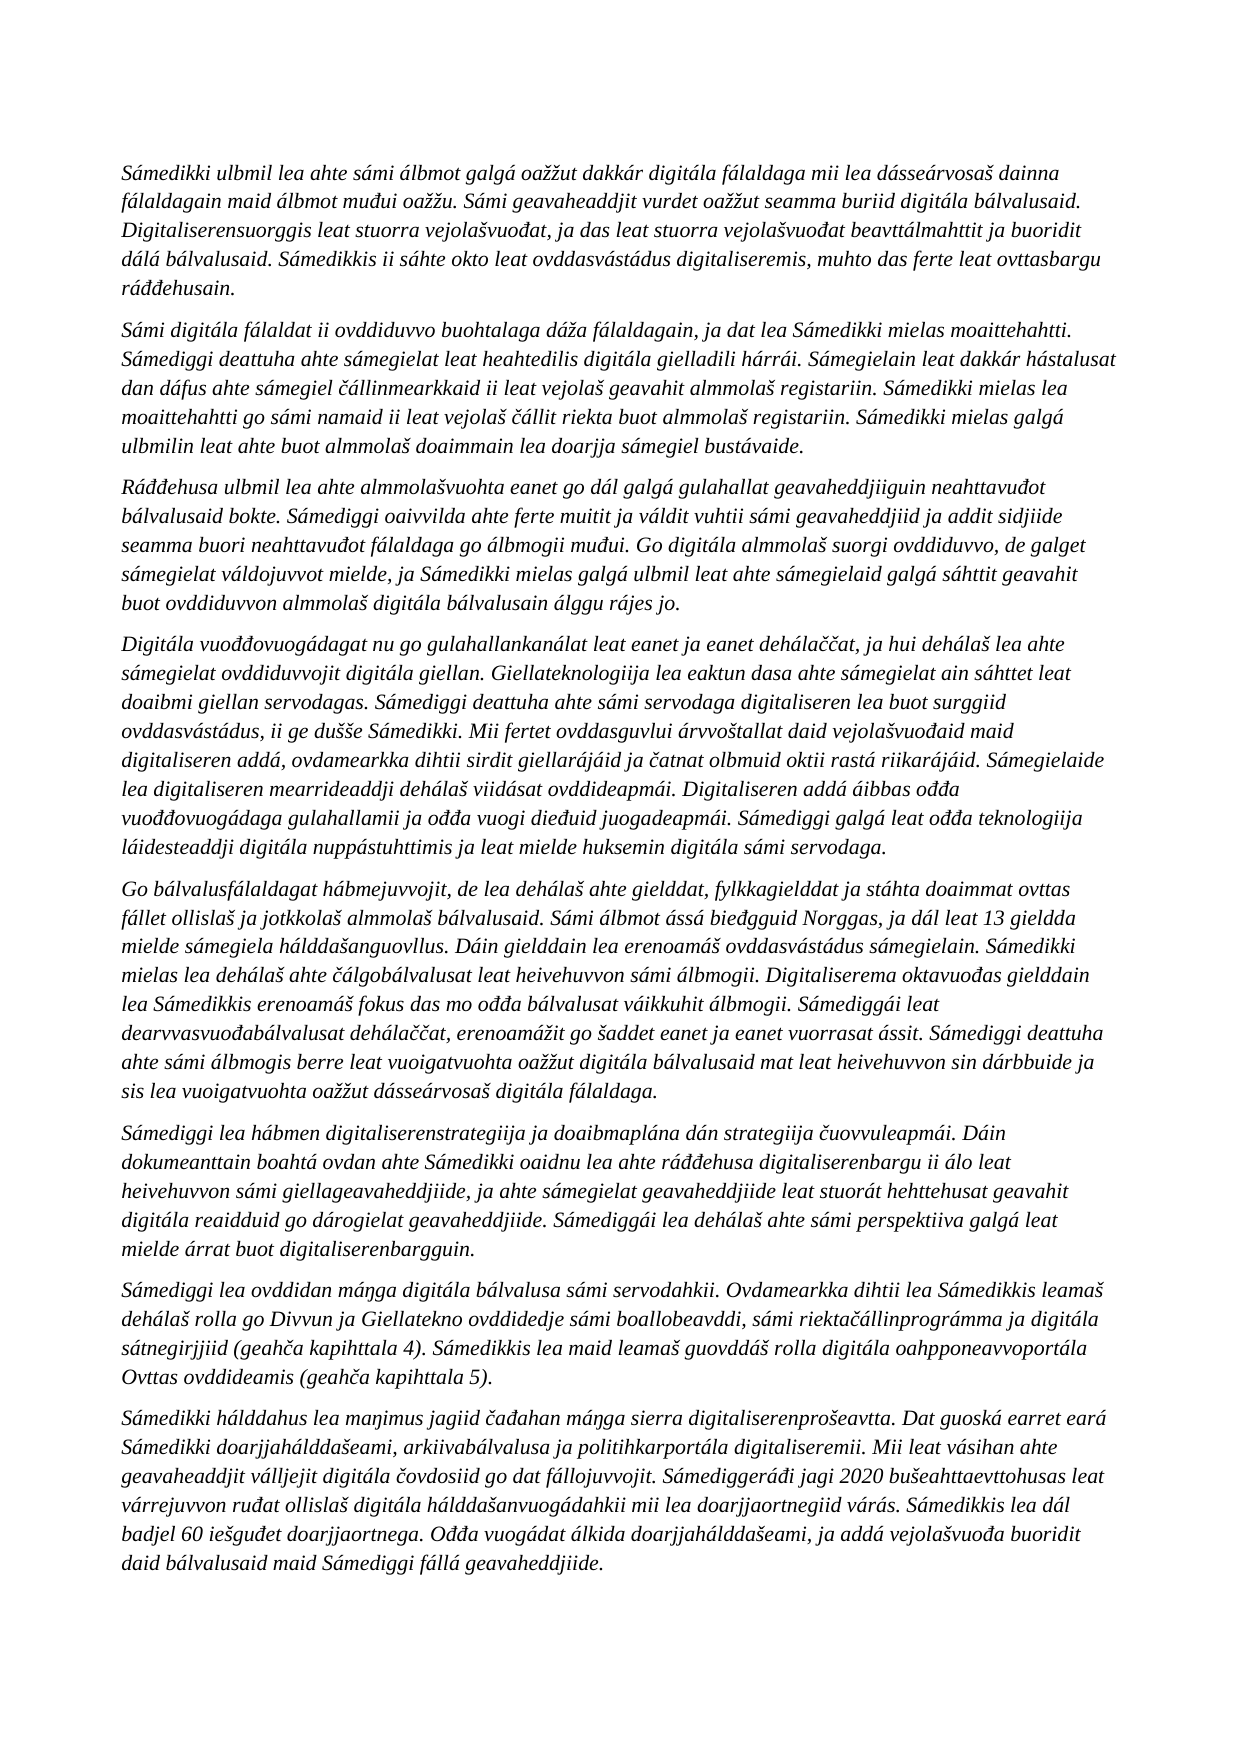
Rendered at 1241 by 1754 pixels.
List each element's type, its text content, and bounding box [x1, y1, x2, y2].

text Ráđđehusa ulbmil lea ahte almmolašvuohta eanet go dál galgá gulahallat geavaheddjiiguin neahttavuđot bálvalusaid bokte. Sámediggi oaivvilda ahte ferte muitit ja váldit vuhtii sámi geavaheddjiid ja addit sidjiide seamma buori neahttavuđot fálaldaga go álbmogii muđui. Go digitála almmolaš suorgi ovddiduvvo, de galget sámegielat váldojuvvot mielde, ja Sámedikki mielas galgá ulbmil leat ahte sámegielaid galgá sáhttit geavahit buot ovddiduvvon almmolaš digitála bálvalusain álggu rájes jo. [121, 474, 1119, 615]
text Sámediggi lea hábmen digitaliserenstrategiija ja doaibmaplána dán strategiija čuovvuleapmái. Dáin dokumeanttain boahtá ovdan ahte Sámedikki oaidnu lea ahte ráđđehusa digitaliserenbargu ii álo leat heivehuvvon sámi giellageavaheddjiide, ja ahte sámegielat geavaheddjiide leat stuorát hehttehusat geavahit digitála reaidduid go dárogielat geavaheddjiide. Sámediggái lea dehálaš ahte sámi perspektiiva galgá leat mielde árrat buot digitaliserenbargguin. [121, 1120, 1119, 1261]
text Go bálvalusfálaldagat hábmejuvvojit, de lea dehálaš ahte gielddat, fylkkagielddat ja stáhta doaimmat ovttas fállet ollislaš ja jotkkolaš almmolaš bálvalusaid. Sámi álbmot ássá bieđgguid Norggas, ja dál leat 13 gieldda mielde sámegiela hálddašanguovllus. Dáin gielddain lea erenoamáš ovddasvástádus sámegielain. Sámedikki mielas lea dehálaš ahte čálgobálvalusat leat heivehuvvon sámi álbmogii. Digitaliserema oktavuođas gielddain lea Sámedikkis erenoamáš fokus das mo ođđa bálvalusat váikkuhit álbmogii. Sámediggái leat dearvvasvuođabálvalusat dehálaččat, erenoamážit go šaddet eanet ja eanet vuorrasat ássit. Sámediggi deattuha ahte sámi álbmogis berre leat vuoigatvuohta oažžut digitála bálvalusaid mat leat heivehuvvon sin dárbbuide ja sis lea vuoigatvuohta oažžut dásseárvosaš digitála fálaldaga. [121, 876, 1119, 1103]
text Sámedikki hálddahus lea maŋimus jagiid čađahan máŋga sierra digitaliserenprošeavtta. Dat guoská earret eará Sámedikki doarjjahálddašeami, arkiivabálvalusa ja politihkarportála digitaliseremii. Mii leat vásihan ahte geavaheaddjit válljejit digitála čovdosiid go dat fállojuvvojit. Sámediggeráđi jagi 2020 bušeahttaevttohusas leat várrejuvvon ruđat ollislaš digitála hálddašanvuogádahkii mii lea doarjjaortnegiid várás. Sámedikkis lea dál badjel 60 iešguđet doarjjaortnega. Ođđa vuogádat álkida doarjjahálddašeami, ja addá vejolašvuođa buoridit daid bálvalusaid maid Sámediggi fállá geavaheddjiide. [121, 1405, 1119, 1575]
text Digitála vuođđovuogádagat nu go gulahallankanálat leat eanet ja eanet dehálaččat, ja hui dehálaš lea ahte sámegielat ovddiduvvojit digitála giellan. Giellateknologiija lea eaktun dasa ahte sámegielat ain sáhttet leat doaibmi giellan servodagas. Sámediggi deattuha ahte sámi servodaga digitaliseren lea buot surggiid ovddasvástádus, ii ge dušše Sámedikki. Mii fertet ovddasguvlui árvvoštallat daid vejolašvuođaid maid digitaliseren addá, ovdamearkka dihtii sirdit giellarájáid ja čatnat olbmuid oktii rastá riikarájáid. Sámegielaide lea digitaliseren mearrideaddji dehálaš viidásat ovddideapmái. Digitaliseren addá áibbas ođđa vuođđovuogádaga gulahallamii ja ođđa vuogi dieđuid juogadeapmái. Sámediggi galgá leat ođđa teknologiija láidesteaddji digitála nuppástuhttimis ja leat mielde huksemin digitála sámi servodaga. [121, 631, 1119, 859]
text Sámi digitála fálaldat ii ovddiduvvo buohtalaga dáža fálaldagain, ja dat lea Sámedikki mielas moaittehahtti. Sámediggi deattuha ahte sámegielat leat heahtedilis digitála gielladili hárrái. Sámegielain leat dakkár hástalusat dan dáfus ahte sámegiel čállinmearkkaid ii leat vejolaš geavahit almmolaš registariin. Sámedikki mielas lea moaittehahtti go sámi namaid ii leat vejolaš čállit riekta buot almmolaš registariin. Sámedikki mielas galgá ulbmilin leat ahte buot almmolaš doaimmain lea doarjja sámegiel bustávaide. [121, 317, 1119, 458]
text Sámediggi lea ovddidan máŋga digitála bálvalusa sámi servodahkii. Ovdamearkka dihtii lea Sámedikkis leamaš dehálaš rolla go Divvun ja Giellatekno ovddidedje sámi boallobeavddi, sámi riektačállinprográmma ja digitála sátnegirjjiid (geahča kapihttala 4). Sámedikkis lea maid leamaš guovddáš rolla digitála oahpponeavvoportála Ovttas ovddideamis (geahča kapihttala 5). [121, 1277, 1119, 1389]
text Sámedikki ulbmil lea ahte sámi álbmot galgá oažžut dakkár digitála fálaldaga mii lea dásseárvosaš dainna fálaldagain maid álbmot muđui oažžu. Sámi geavaheaddjit vurdet oažžut seamma buriid digitála bálvalusaid. Digitaliserensuorggis leat stuorra vejolašvuođat, ja das leat stuorra vejolašvuođat beavttálmahttit ja buoridit dálá bálvalusaid. Sámedikkis ii sáhte okto leat ovddasvástádus digitaliseremis, muhto das ferte leat ovttasbargu ráđđehusain. [121, 159, 1119, 301]
